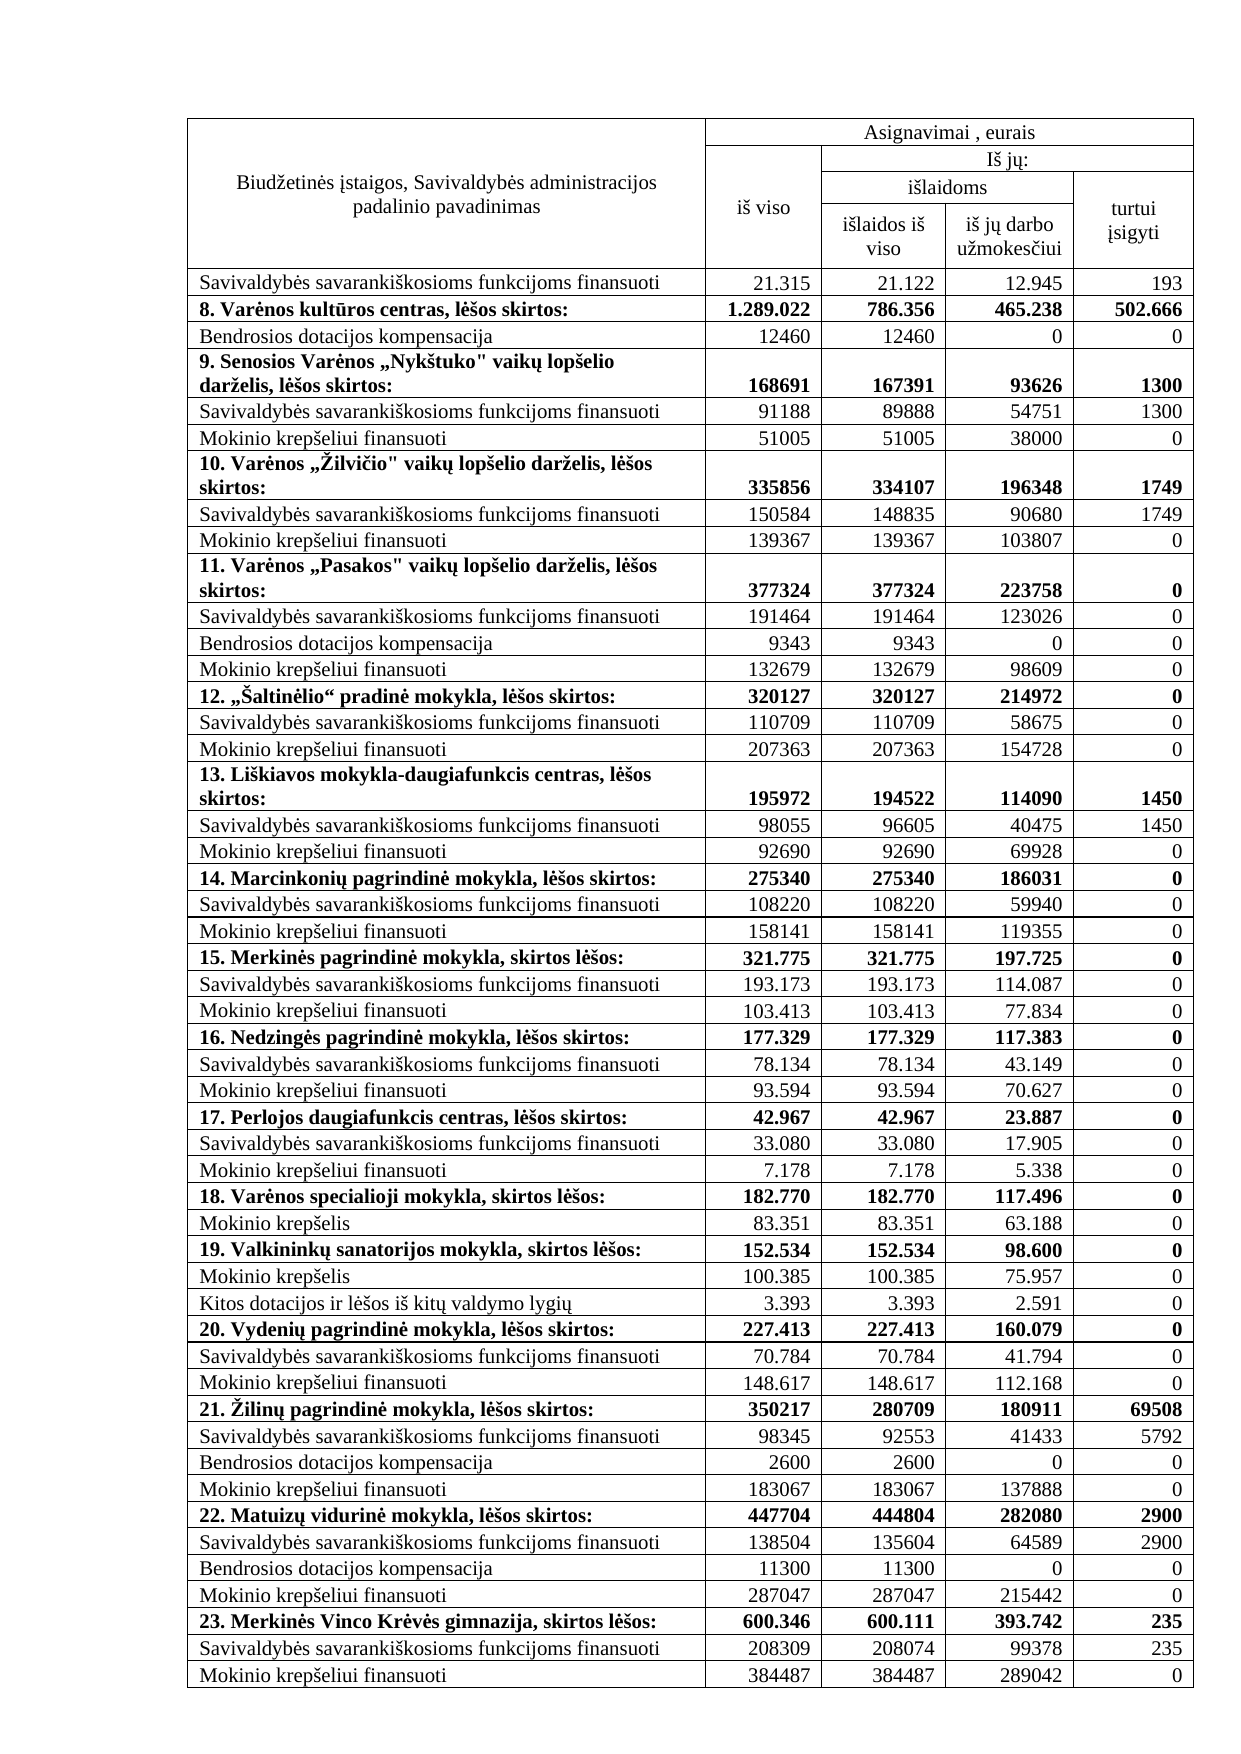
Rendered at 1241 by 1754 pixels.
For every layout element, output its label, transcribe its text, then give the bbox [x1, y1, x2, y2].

table_cell 0 [1074, 1077, 1193, 1102]
table_cell 1450 [1074, 762, 1193, 810]
table_cell 0 [1074, 1210, 1193, 1235]
table_cell 158141 [822, 918, 945, 943]
table_cell Savivaldybės savarankiškosioms funkcijoms finansuoti [188, 398, 705, 423]
table_cell 0 [1074, 918, 1193, 943]
table_cell 108220 [706, 891, 821, 916]
table_cell 100.385 [706, 1263, 821, 1288]
table_cell Savivaldybės savarankiškosioms funkcijoms finansuoti [188, 1422, 705, 1448]
table_cell 5.338 [946, 1156, 1073, 1182]
table_header Biudžetinės įstaigos, Savivaldybės administracijos padalinio pavadinimas [188, 119, 705, 268]
table_cell 1300 [1074, 398, 1193, 423]
table_cell Savivaldybės savarankiškosioms funkcijoms finansuoti [188, 891, 705, 916]
table_cell 77.834 [946, 997, 1073, 1023]
table_cell 289042 [946, 1661, 1073, 1687]
table_cell 70.784 [706, 1343, 821, 1368]
table_cell Savivaldybės savarankiškosioms funkcijoms finansuoti [188, 811, 705, 837]
table_cell Mokinio krepšelis [188, 1210, 705, 1235]
table_cell 160.079 [946, 1316, 1073, 1341]
table_cell 0 [946, 629, 1073, 655]
table_cell 12.945 [946, 269, 1073, 295]
table_cell 168691 [706, 349, 821, 397]
table_cell 63.188 [946, 1210, 1073, 1235]
table_cell 42.967 [822, 1103, 945, 1129]
table_cell 1.289.022 [706, 296, 821, 321]
table_cell 148835 [822, 500, 945, 526]
table_cell 600.346 [706, 1608, 821, 1633]
table_cell 83.351 [822, 1210, 945, 1235]
table_cell Mokinio krepšeliui finansuoti [188, 838, 705, 863]
table_cell 786.356 [822, 296, 945, 321]
table_cell 9. Senosios Varėnos „Nykštuko" vaikų lopšelio darželis, lėšos skirtos: [188, 349, 705, 397]
table_cell 1300 [1074, 349, 1193, 397]
table_cell 2600 [706, 1449, 821, 1474]
table_cell 92553 [822, 1422, 945, 1448]
table_cell 235 [1074, 1608, 1193, 1633]
table_cell 8. Varėnos kultūros centras, lėšos skirtos: [188, 296, 705, 321]
table_cell 0 [1074, 1156, 1193, 1182]
table_cell Mokinio krepšeliui finansuoti [188, 425, 705, 450]
table_cell Mokinio krepšeliui finansuoti [188, 735, 705, 761]
table_cell 83.351 [706, 1210, 821, 1235]
table_cell 132679 [706, 656, 821, 681]
table_cell 9343 [706, 629, 821, 655]
table_cell 123026 [946, 603, 1073, 628]
table_cell 0 [1074, 1475, 1193, 1501]
table_cell 377324 [706, 554, 821, 602]
table_cell Mokinio krepšeliui finansuoti [188, 1475, 705, 1501]
table_cell 182.770 [706, 1183, 821, 1208]
table_cell 0 [1074, 1343, 1193, 1368]
table_cell 92690 [706, 838, 821, 863]
table_cell 117.496 [946, 1183, 1073, 1208]
table_cell 1749 [1074, 451, 1193, 499]
table_cell 600.111 [822, 1608, 945, 1633]
table_cell 1749 [1074, 500, 1193, 526]
table_cell 2600 [822, 1449, 945, 1474]
table_cell 0 [946, 1449, 1073, 1474]
table_cell Savivaldybės savarankiškosioms funkcijoms finansuoti [188, 1343, 705, 1368]
table_cell 3.393 [822, 1289, 945, 1315]
table_cell Mokinio krepšeliui finansuoti [188, 997, 705, 1023]
table_cell 90680 [946, 500, 1073, 526]
table_cell 2.591 [946, 1289, 1073, 1315]
table_cell 148.617 [706, 1369, 821, 1394]
table_cell 91188 [706, 398, 821, 423]
table_cell 51005 [822, 425, 945, 450]
table_cell 444804 [822, 1502, 945, 1527]
table_cell 0 [1074, 838, 1193, 863]
table_cell 275340 [822, 864, 945, 890]
table_cell 139367 [822, 527, 945, 552]
table_cell 93626 [946, 349, 1073, 397]
table_cell 92690 [822, 838, 945, 863]
table_cell 177.329 [706, 1024, 821, 1049]
table_cell 21.315 [706, 269, 821, 295]
table_cell 40475 [946, 811, 1073, 837]
table_cell Bendrosios dotacijos kompensacija [188, 322, 705, 348]
table_cell 287047 [706, 1581, 821, 1607]
table_cell išlaidoms [822, 172, 1073, 202]
table_cell 69508 [1074, 1396, 1193, 1421]
table_cell 15. Merkinės pagrindinė mokykla, skirtos lėšos: [188, 944, 705, 969]
table_cell 0 [946, 322, 1073, 348]
table_cell Bendrosios dotacijos kompensacija [188, 629, 705, 655]
table_cell 150584 [706, 500, 821, 526]
table_cell Kitos dotacijos ir lėšos iš kitų valdymo lygių [188, 1289, 705, 1315]
table_cell 207363 [706, 735, 821, 761]
table_cell 70.627 [946, 1077, 1073, 1102]
table_cell 0 [1074, 864, 1193, 890]
table_cell 335856 [706, 451, 821, 499]
table_cell 54751 [946, 398, 1073, 423]
table_cell Savivaldybės savarankiškosioms funkcijoms finansuoti [188, 603, 705, 628]
table_cell 0 [1074, 735, 1193, 761]
table_cell Mokinio krepšeliui finansuoti [188, 656, 705, 681]
table_cell 93.594 [706, 1077, 821, 1102]
table_cell 0 [1074, 1661, 1193, 1687]
table_cell Mokinio krepšeliui finansuoti [188, 1581, 705, 1607]
table_cell 100.385 [822, 1263, 945, 1288]
table_cell 350217 [706, 1396, 821, 1421]
table_cell 0 [1074, 629, 1193, 655]
table_cell Mokinio krepšeliui finansuoti [188, 1077, 705, 1102]
table_cell Mokinio krepšeliui finansuoti [188, 918, 705, 943]
table_cell 193.173 [706, 971, 821, 996]
table_cell 98609 [946, 656, 1073, 681]
table_cell 0 [1074, 997, 1193, 1023]
table_header Asignavimai , eurais [706, 119, 1193, 145]
table_cell 89888 [822, 398, 945, 423]
table_cell 119355 [946, 918, 1073, 943]
table_cell 21. Žilinų pagrindinė mokykla, lėšos skirtos: [188, 1396, 705, 1421]
table_cell 465.238 [946, 296, 1073, 321]
table_cell 10. Varėnos „Žilvičio" vaikų lopšelio darželis, lėšos skirtos: [188, 451, 705, 499]
table_cell 12460 [706, 322, 821, 348]
table_cell 3.393 [706, 1289, 821, 1315]
table_cell 64589 [946, 1528, 1073, 1554]
table_cell Savivaldybės savarankiškosioms funkcijoms finansuoti [188, 709, 705, 734]
table_cell Savivaldybės savarankiškosioms funkcijoms finansuoti [188, 1130, 705, 1155]
table_cell 96605 [822, 811, 945, 837]
table_cell 502.666 [1074, 296, 1193, 321]
table_cell 12460 [822, 322, 945, 348]
table_cell 23. Merkinės Vinco Krėvės gimnazija, skirtos lėšos: [188, 1608, 705, 1633]
table_cell 0 [1074, 1024, 1193, 1049]
table_cell 152.534 [706, 1236, 821, 1262]
table_cell 227.413 [706, 1316, 821, 1341]
table_cell 99378 [946, 1635, 1073, 1660]
table_cell 191464 [822, 603, 945, 628]
table_cell 2900 [1074, 1502, 1193, 1527]
table_cell 384487 [822, 1661, 945, 1687]
table_cell Savivaldybės savarankiškosioms funkcijoms finansuoti [188, 971, 705, 996]
table_cell 93.594 [822, 1077, 945, 1102]
table_cell 223758 [946, 554, 1073, 602]
table_cell iš jų darbo užmokesčiui [946, 204, 1073, 268]
table_cell 7.178 [706, 1156, 821, 1182]
table_cell 38000 [946, 425, 1073, 450]
table_cell 0 [1074, 1289, 1193, 1315]
table_cell 320127 [706, 682, 821, 708]
table_cell 22. Matuizų vidurinė mokykla, lėšos skirtos: [188, 1502, 705, 1527]
table_cell 177.329 [822, 1024, 945, 1049]
table_cell 193.173 [822, 971, 945, 996]
table_cell 98345 [706, 1422, 821, 1448]
table_cell turtui įsigyti [1074, 172, 1193, 268]
table_cell 0 [1074, 603, 1193, 628]
table_cell 321.775 [822, 944, 945, 969]
table_cell 0 [1074, 1449, 1193, 1474]
table_cell 103.413 [822, 997, 945, 1023]
table_cell 195972 [706, 762, 821, 810]
table_cell 138504 [706, 1528, 821, 1554]
table_cell 152.534 [822, 1236, 945, 1262]
table_cell 0 [1074, 944, 1193, 969]
table_cell 0 [1074, 682, 1193, 708]
table_cell 0 [946, 1555, 1073, 1580]
table_cell Savivaldybės savarankiškosioms funkcijoms finansuoti [188, 269, 705, 295]
table_cell 186031 [946, 864, 1073, 890]
table_cell 215442 [946, 1581, 1073, 1607]
table_cell 0 [1074, 1555, 1193, 1580]
table_cell 137888 [946, 1475, 1073, 1501]
table_cell 78.134 [706, 1050, 821, 1076]
table_cell 103.413 [706, 997, 821, 1023]
table_cell 108220 [822, 891, 945, 916]
table_cell 33.080 [822, 1130, 945, 1155]
table_cell Bendrosios dotacijos kompensacija [188, 1555, 705, 1580]
table_cell 21.122 [822, 269, 945, 295]
table_cell 98055 [706, 811, 821, 837]
table_cell 42.967 [706, 1103, 821, 1129]
table_cell 0 [1074, 1316, 1193, 1341]
table_cell 0 [1074, 554, 1193, 602]
table_cell Savivaldybės savarankiškosioms funkcijoms finansuoti [188, 1528, 705, 1554]
table_cell 78.134 [822, 1050, 945, 1076]
table_cell 0 [1074, 322, 1193, 348]
table_cell 59940 [946, 891, 1073, 916]
table_cell 13. Liškiavos mokykla-daugiafunkcis centras, lėšos skirtos: [188, 762, 705, 810]
table_cell 214972 [946, 682, 1073, 708]
table_cell 193 [1074, 269, 1193, 295]
table_cell 5792 [1074, 1422, 1193, 1448]
table_cell 69928 [946, 838, 1073, 863]
table_cell 0 [1074, 1581, 1193, 1607]
table_cell 197.725 [946, 944, 1073, 969]
table_cell 9343 [822, 629, 945, 655]
table_cell 117.383 [946, 1024, 1073, 1049]
table_cell 41433 [946, 1422, 1073, 1448]
table_cell 18. Varėnos specialioji mokykla, skirtos lėšos: [188, 1183, 705, 1208]
table_cell Iš jų: [822, 146, 1193, 171]
table_cell 135604 [822, 1528, 945, 1554]
table_cell 11300 [706, 1555, 821, 1580]
table_cell 208074 [822, 1635, 945, 1660]
table_cell 0 [1074, 891, 1193, 916]
table_cell 139367 [706, 527, 821, 552]
table_cell 321.775 [706, 944, 821, 969]
table_cell 334107 [822, 451, 945, 499]
table_cell 17.905 [946, 1130, 1073, 1155]
table_cell 114090 [946, 762, 1073, 810]
table_cell 17. Perlojos daugiafunkcis centras, lėšos skirtos: [188, 1103, 705, 1129]
table_cell 70.784 [822, 1343, 945, 1368]
table_cell 12. „Šaltinėlio“ pradinė mokykla, lėšos skirtos: [188, 682, 705, 708]
table_cell 227.413 [822, 1316, 945, 1341]
table_cell 207363 [822, 735, 945, 761]
table_cell 0 [1074, 1369, 1193, 1394]
table_cell Bendrosios dotacijos kompensacija [188, 1449, 705, 1474]
table_cell 0 [1074, 1236, 1193, 1262]
table_cell 43.149 [946, 1050, 1073, 1076]
table_cell 112.168 [946, 1369, 1073, 1394]
table_cell 11300 [822, 1555, 945, 1580]
table_cell 75.957 [946, 1263, 1073, 1288]
table_cell 447704 [706, 1502, 821, 1527]
table_cell 280709 [822, 1396, 945, 1421]
table_cell 180911 [946, 1396, 1073, 1421]
table_cell Mokinio krepšeliui finansuoti [188, 1156, 705, 1182]
table_cell 183067 [706, 1475, 821, 1501]
table_cell 208309 [706, 1635, 821, 1660]
table_cell 393.742 [946, 1608, 1073, 1633]
table_cell 182.770 [822, 1183, 945, 1208]
table_cell 110709 [706, 709, 821, 734]
table_cell 282080 [946, 1502, 1073, 1527]
table_cell 14. Marcinkonių pagrindinė mokykla, lėšos skirtos: [188, 864, 705, 890]
table_cell 7.178 [822, 1156, 945, 1182]
table_cell 0 [1074, 656, 1193, 681]
table_cell Mokinio krepšeliui finansuoti [188, 1661, 705, 1687]
table_cell 132679 [822, 656, 945, 681]
table_cell iš viso [706, 146, 821, 268]
table_cell 0 [1074, 971, 1193, 996]
table_cell 2900 [1074, 1528, 1193, 1554]
table_cell 23.887 [946, 1103, 1073, 1129]
table_cell 0 [1074, 527, 1193, 552]
table_cell išlaidos iš viso [822, 204, 945, 268]
table_cell 158141 [706, 918, 821, 943]
table_cell 191464 [706, 603, 821, 628]
table_cell 41.794 [946, 1343, 1073, 1368]
table_cell 0 [1074, 425, 1193, 450]
table_cell 0 [1074, 1130, 1193, 1155]
table_cell 384487 [706, 1661, 821, 1687]
table_cell 33.080 [706, 1130, 821, 1155]
table_cell 110709 [822, 709, 945, 734]
table_cell 51005 [706, 425, 821, 450]
table_cell 98.600 [946, 1236, 1073, 1262]
table_cell 196348 [946, 451, 1073, 499]
table_cell 320127 [822, 682, 945, 708]
table_cell 19. Valkininkų sanatorijos mokykla, skirtos lėšos: [188, 1236, 705, 1262]
table_cell Savivaldybės savarankiškosioms funkcijoms finansuoti [188, 500, 705, 526]
table_cell 154728 [946, 735, 1073, 761]
table_cell 235 [1074, 1635, 1193, 1660]
table_cell 148.617 [822, 1369, 945, 1394]
table_cell 16. Nedzingės pagrindinė mokykla, lėšos skirtos: [188, 1024, 705, 1049]
table_cell Savivaldybės savarankiškosioms funkcijoms finansuoti [188, 1635, 705, 1660]
table_cell Mokinio krepšelis [188, 1263, 705, 1288]
table_cell 194522 [822, 762, 945, 810]
table_cell 0 [1074, 709, 1193, 734]
table_cell 377324 [822, 554, 945, 602]
table_cell 20. Vydenių pagrindinė mokykla, lėšos skirtos: [188, 1316, 705, 1341]
table_cell 103807 [946, 527, 1073, 552]
table_cell 183067 [822, 1475, 945, 1501]
table_cell 287047 [822, 1581, 945, 1607]
table_cell Savivaldybės savarankiškosioms funkcijoms finansuoti [188, 1050, 705, 1076]
table_cell 1450 [1074, 811, 1193, 837]
table_cell 0 [1074, 1263, 1193, 1288]
table_cell Mokinio krepšeliui finansuoti [188, 527, 705, 552]
table_cell 0 [1074, 1183, 1193, 1208]
table_cell 167391 [822, 349, 945, 397]
table_cell 11. Varėnos „Pasakos" vaikų lopšelio darželis, lėšos skirtos: [188, 554, 705, 602]
table_cell Mokinio krepšeliui finansuoti [188, 1369, 705, 1394]
table_cell 0 [1074, 1050, 1193, 1076]
table_cell 58675 [946, 709, 1073, 734]
table_cell 275340 [706, 864, 821, 890]
table_cell 0 [1074, 1103, 1193, 1129]
table_cell 114.087 [946, 971, 1073, 996]
